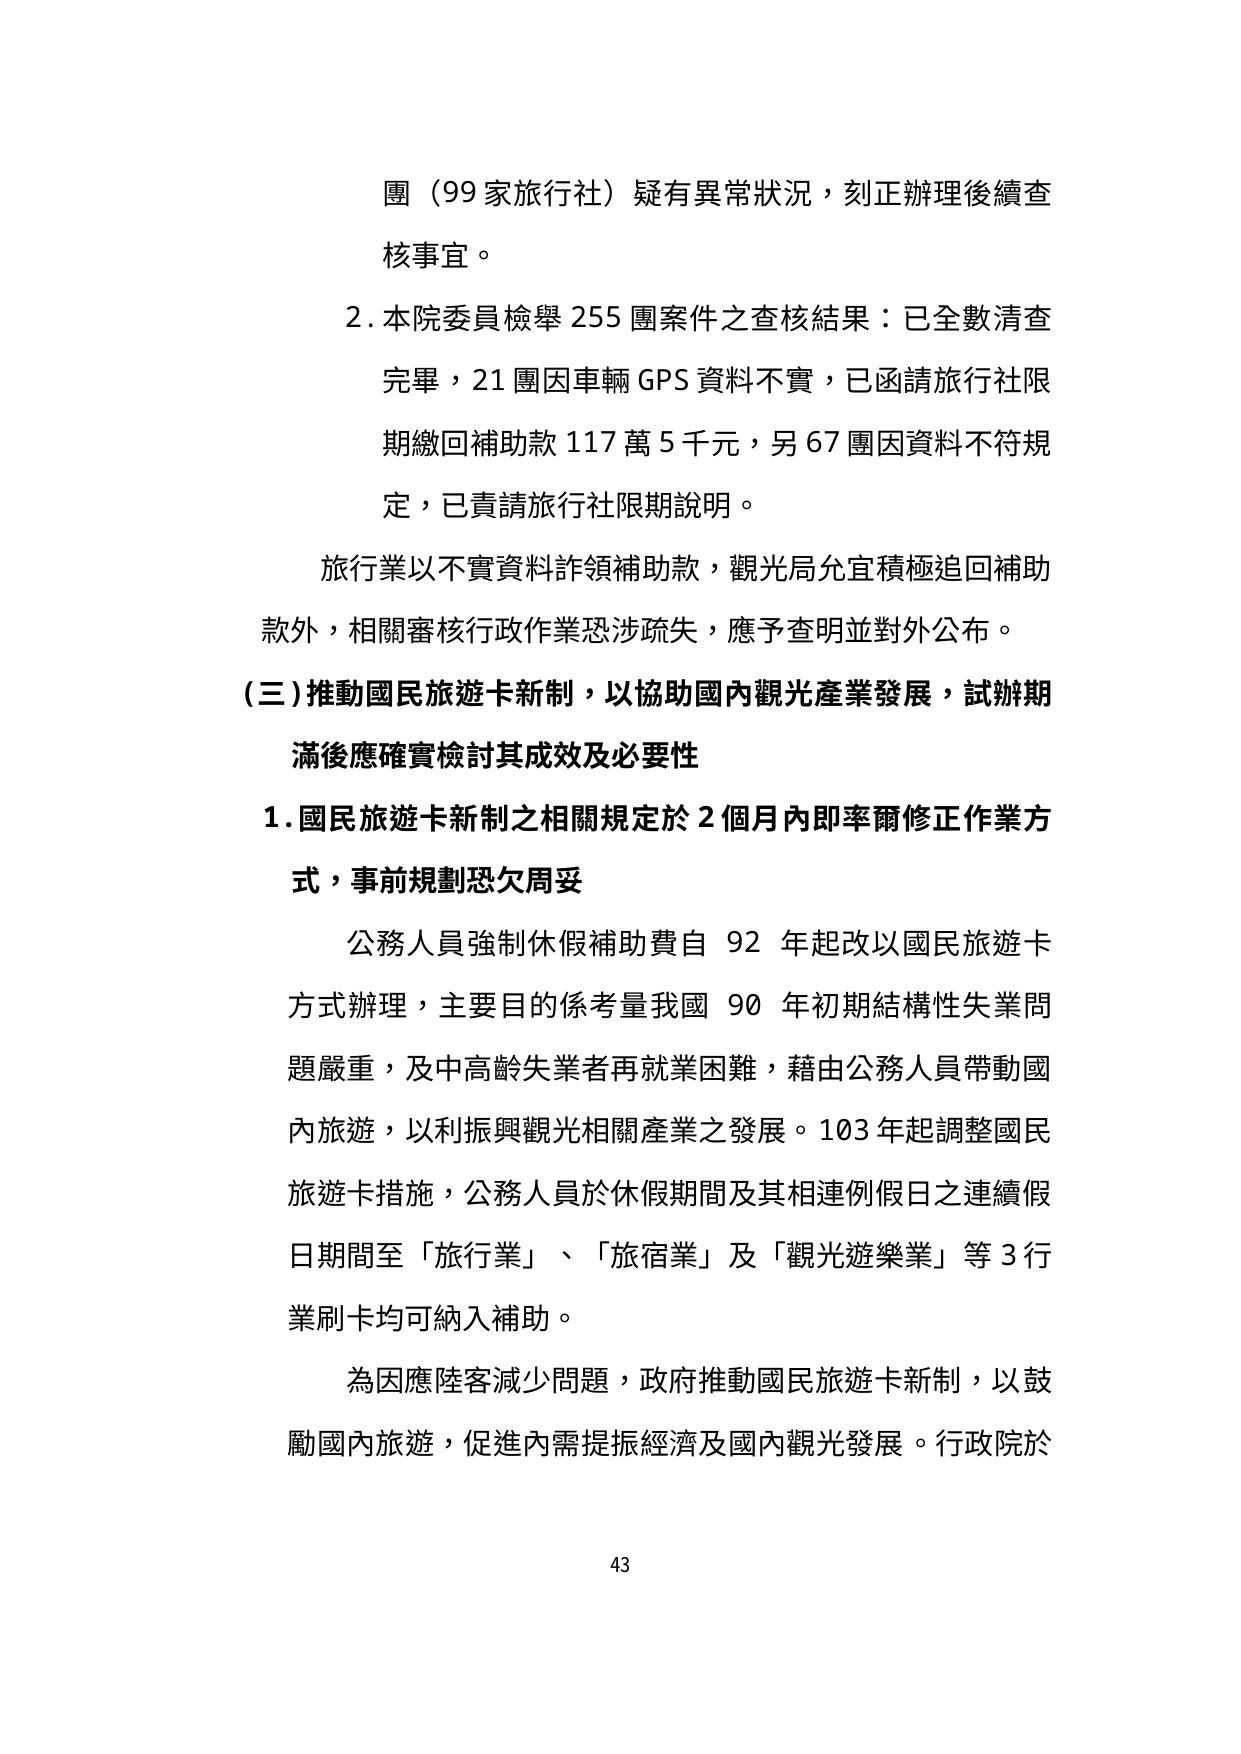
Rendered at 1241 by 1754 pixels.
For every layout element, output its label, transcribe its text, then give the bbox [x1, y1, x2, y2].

text 旅行業以不實資料詐領補助款，觀光局允宜積極追回補助款外，相關審核行政作業恐涉疏失，應予查明並對外公布。 [261, 525, 1053, 650]
list 本院委員檢舉255團案件之查核結果：已全數清查完畢，21團因車輛GPS資料不實，已函請旅行社限期繳回補助款117萬5千元，另67團因資料不符規定，已責請旅行社限期說明。 [344, 275, 1053, 525]
text 為因應陸客減少問題，政府推動國民旅遊卡新制，以鼓勵國內旅遊，促進內需提振經濟及國內觀光發展。行政院於105年12月29日修訂「行政院與所屬中央及地方各機關公務人員休假改進措施」第3點及第5點，將強制休假補助費區分為「自行運用額度」及「觀光旅遊額度」各8,000元，自 106 年 1 月 1 日起先行試辦 1年。「觀光旅遊額度」，係指公務人員應於休假期間，持國民旅遊卡刷卡至交通部觀光局審核通過之「旅行業」、「旅宿業」、「觀光遊樂業」或「交通運輸業」特約商店刷卡消費，始得按刷卡消費金額予以核實補助。 [287, 1337, 1053, 1462]
list 團（99家旅行社）疑有異常狀況，刻正辦理後續查核事宜。 [344, 150, 1053, 275]
text 1.國民旅遊卡新制之相關規定於2個月內即率爾修正作業方式，事前規劃恐欠周妥 [262, 775, 1053, 900]
text (三)推動國民旅遊卡新制，以協助國內觀光產業發展，試辦期滿後應確實檢討其成效及必要性 [239, 650, 1053, 775]
text 公務人員強制休假補助費自 92 年起改以國民旅遊卡方式辦理，主要目的係考量我國 90 年初期結構性失業問題嚴重，及中高齡失業者再就業困難，藉由公務人員帶動國內旅遊，以利振興觀光相關產業之發展。103年起調整國民旅遊卡措施，公務人員於休假期間及其相連例假日之連續假日期間至「旅行業」、「旅宿業」及「觀光遊樂業」等3行業刷卡均可納入補助。 [287, 900, 1053, 1337]
